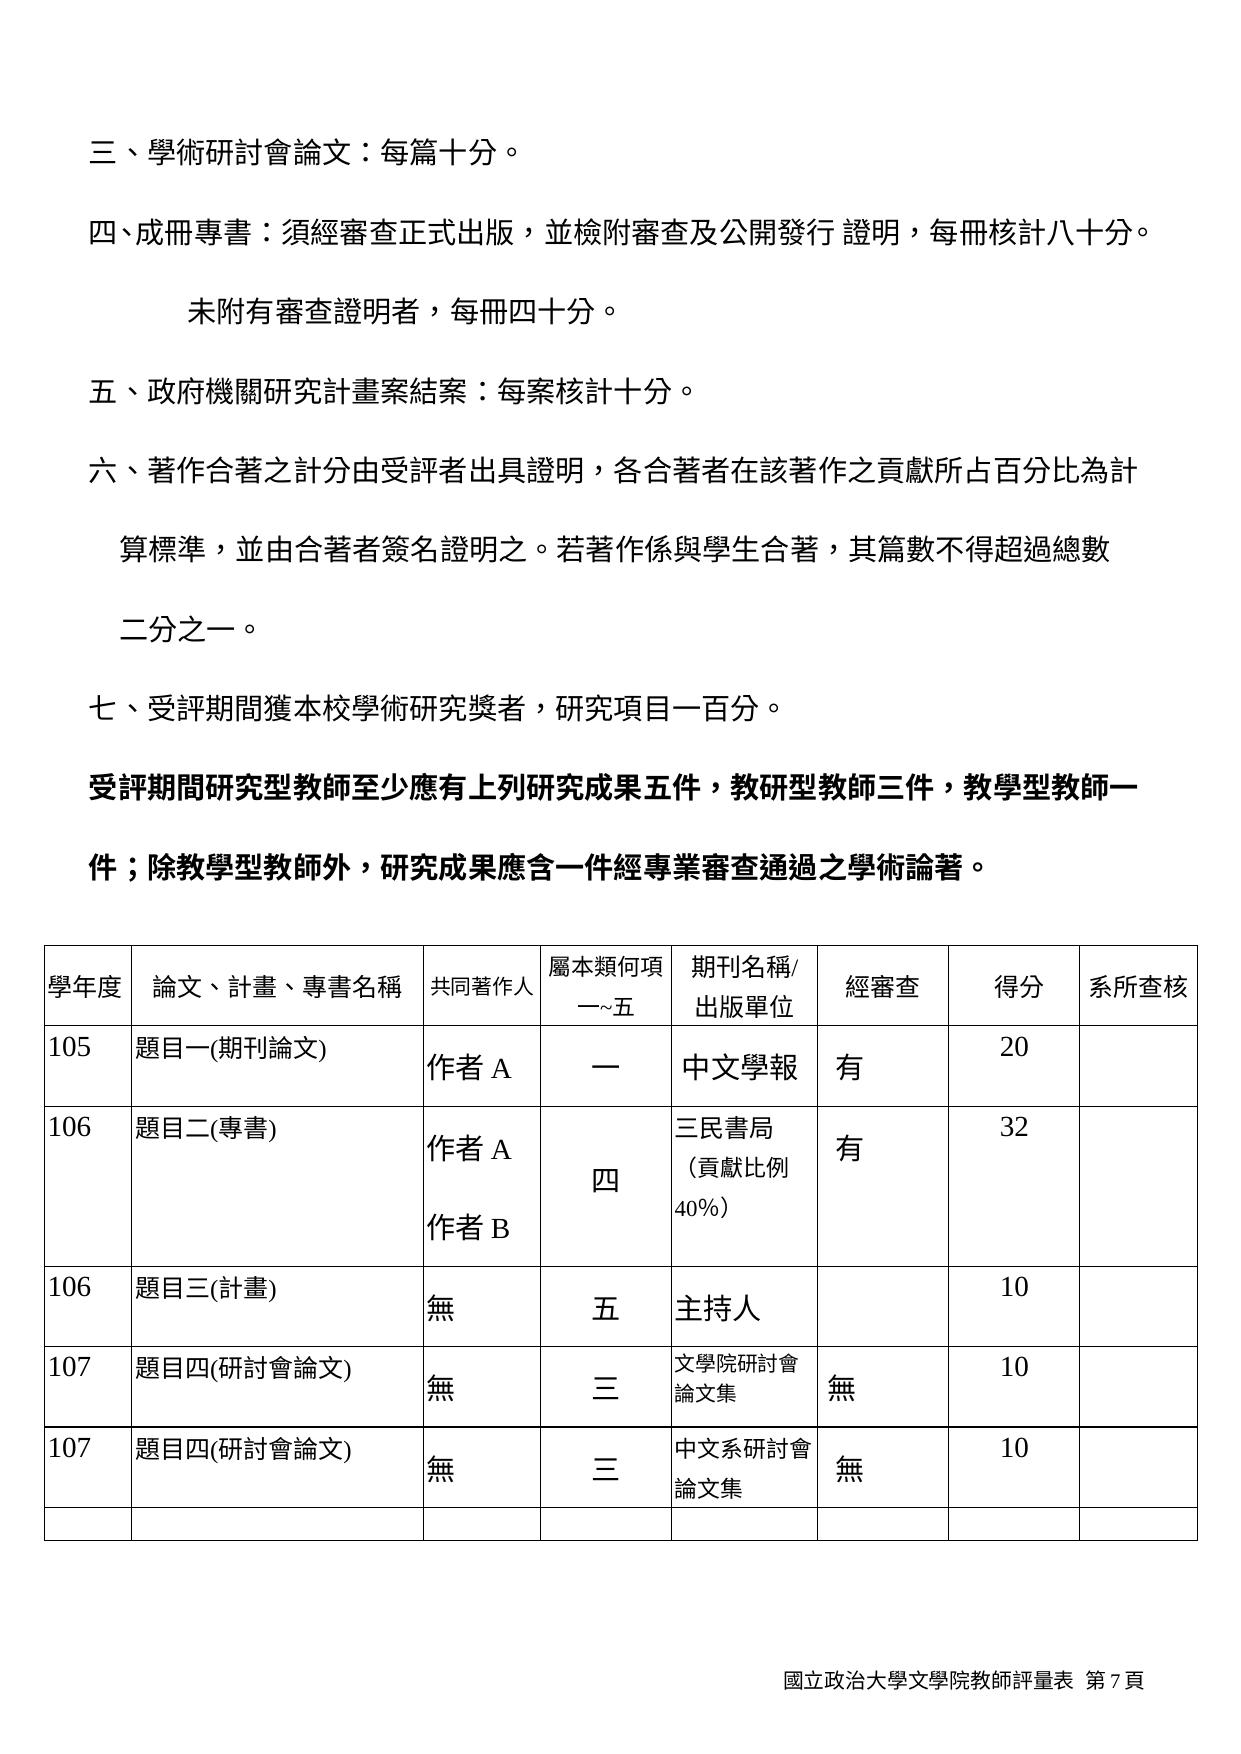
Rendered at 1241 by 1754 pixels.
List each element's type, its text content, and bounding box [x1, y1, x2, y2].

table_cell 10 [949, 1428, 1079, 1507]
table_cell [132, 1508, 423, 1540]
table_header 系所查核 [1080, 946, 1197, 1025]
table_cell 題目一(期刊論文) [132, 1026, 423, 1106]
text 四、成冊專書：須經審查正式出版，並檢附審查及公開發行 證明，每冊核計八十分。 [89, 191, 1152, 270]
table_cell [672, 1508, 817, 1540]
table_cell 作者A 作者B [424, 1107, 540, 1266]
table_cell 作者A [424, 1026, 540, 1106]
table_cell 無 [424, 1428, 540, 1507]
table_cell 有 [818, 1107, 948, 1266]
table_header 經審查 [818, 946, 948, 1025]
table_cell 107 [45, 1428, 131, 1507]
table_cell 有 [818, 1026, 948, 1106]
text 二分之一。 [89, 588, 1152, 667]
table_cell 三 [541, 1347, 671, 1426]
table_cell 中文學報 [672, 1026, 817, 1106]
table_cell [1080, 1107, 1197, 1266]
table_cell [818, 1508, 948, 1540]
table_cell 三民書局 （貢獻比例40％） [672, 1107, 817, 1266]
table_cell 四 [541, 1107, 671, 1266]
table_cell [424, 1508, 540, 1540]
table_cell 107 [45, 1347, 131, 1426]
table_cell [45, 1508, 131, 1540]
table_cell 106 [45, 1267, 131, 1346]
text 算標準，並由合著者簽名證明之。若著作係與學生合著，其篇數不得超過總數 [89, 508, 1152, 588]
table_cell 題目三(計畫) [132, 1267, 423, 1346]
table_cell 文學院研討會論文集 [672, 1347, 817, 1426]
table_cell 一 [541, 1026, 671, 1106]
table_cell 三 [541, 1428, 671, 1507]
table_cell 中文系研討會論文集 [672, 1428, 817, 1507]
table_cell 10 [949, 1267, 1079, 1346]
text 五、政府機關研究計畫案結案：每案核計十分。 [89, 350, 1152, 429]
table_cell 無 [424, 1347, 540, 1426]
text 三、學術研討會論文：每篇十分。 [89, 112, 1152, 191]
text 七、受評期間獲本校學術研究獎者，研究項目一百分。 [89, 667, 1152, 747]
table_cell [541, 1508, 671, 1540]
table_header 屬本類何項 一~五 [541, 946, 671, 1025]
table_cell [818, 1267, 948, 1346]
text 六、著作合著之計分由受評者出具證明，各合著者在該著作之貢獻所占百分比為計 [89, 429, 1152, 508]
table_cell [1080, 1428, 1197, 1507]
table_cell [1080, 1347, 1197, 1426]
table_cell [1080, 1026, 1197, 1106]
table_cell 題目四(研討會論文) [132, 1347, 423, 1426]
table_cell 無 [424, 1267, 540, 1346]
table_cell 題目二(專書) [132, 1107, 423, 1266]
table_cell [1080, 1267, 1197, 1346]
table_header 學年度 [45, 946, 131, 1025]
text 受評期間研究型教師至少應有上列研究成果五件，教研型教師三件，教學型教師一 [89, 747, 1152, 826]
table_cell [1080, 1508, 1197, 1540]
table_cell 20 [949, 1026, 1079, 1106]
table_cell 主持人 [672, 1267, 817, 1346]
table_cell 五 [541, 1267, 671, 1346]
table_cell 106 [45, 1107, 131, 1266]
text 件；除教學型教師外，研究成果應含一件經專業審查通過之學術論著。 [89, 826, 1152, 905]
table_header 論文、計畫、專書名稱 [132, 946, 423, 1025]
table_cell 105 [45, 1026, 131, 1106]
table_cell 無 [818, 1347, 948, 1426]
text 未附有審查證明者，每冊四十分。 [89, 270, 1152, 350]
table_header 得分 [949, 946, 1079, 1025]
table_cell 無 [818, 1428, 948, 1507]
table_cell 題目四(研討會論文) [132, 1428, 423, 1507]
table_header 共同著作人 [424, 946, 540, 1025]
table_cell 32 [949, 1107, 1079, 1266]
table_cell 10 [949, 1347, 1079, 1426]
table_cell [949, 1508, 1079, 1540]
table_header 期刊名稱/ 出版單位 [672, 946, 817, 1025]
